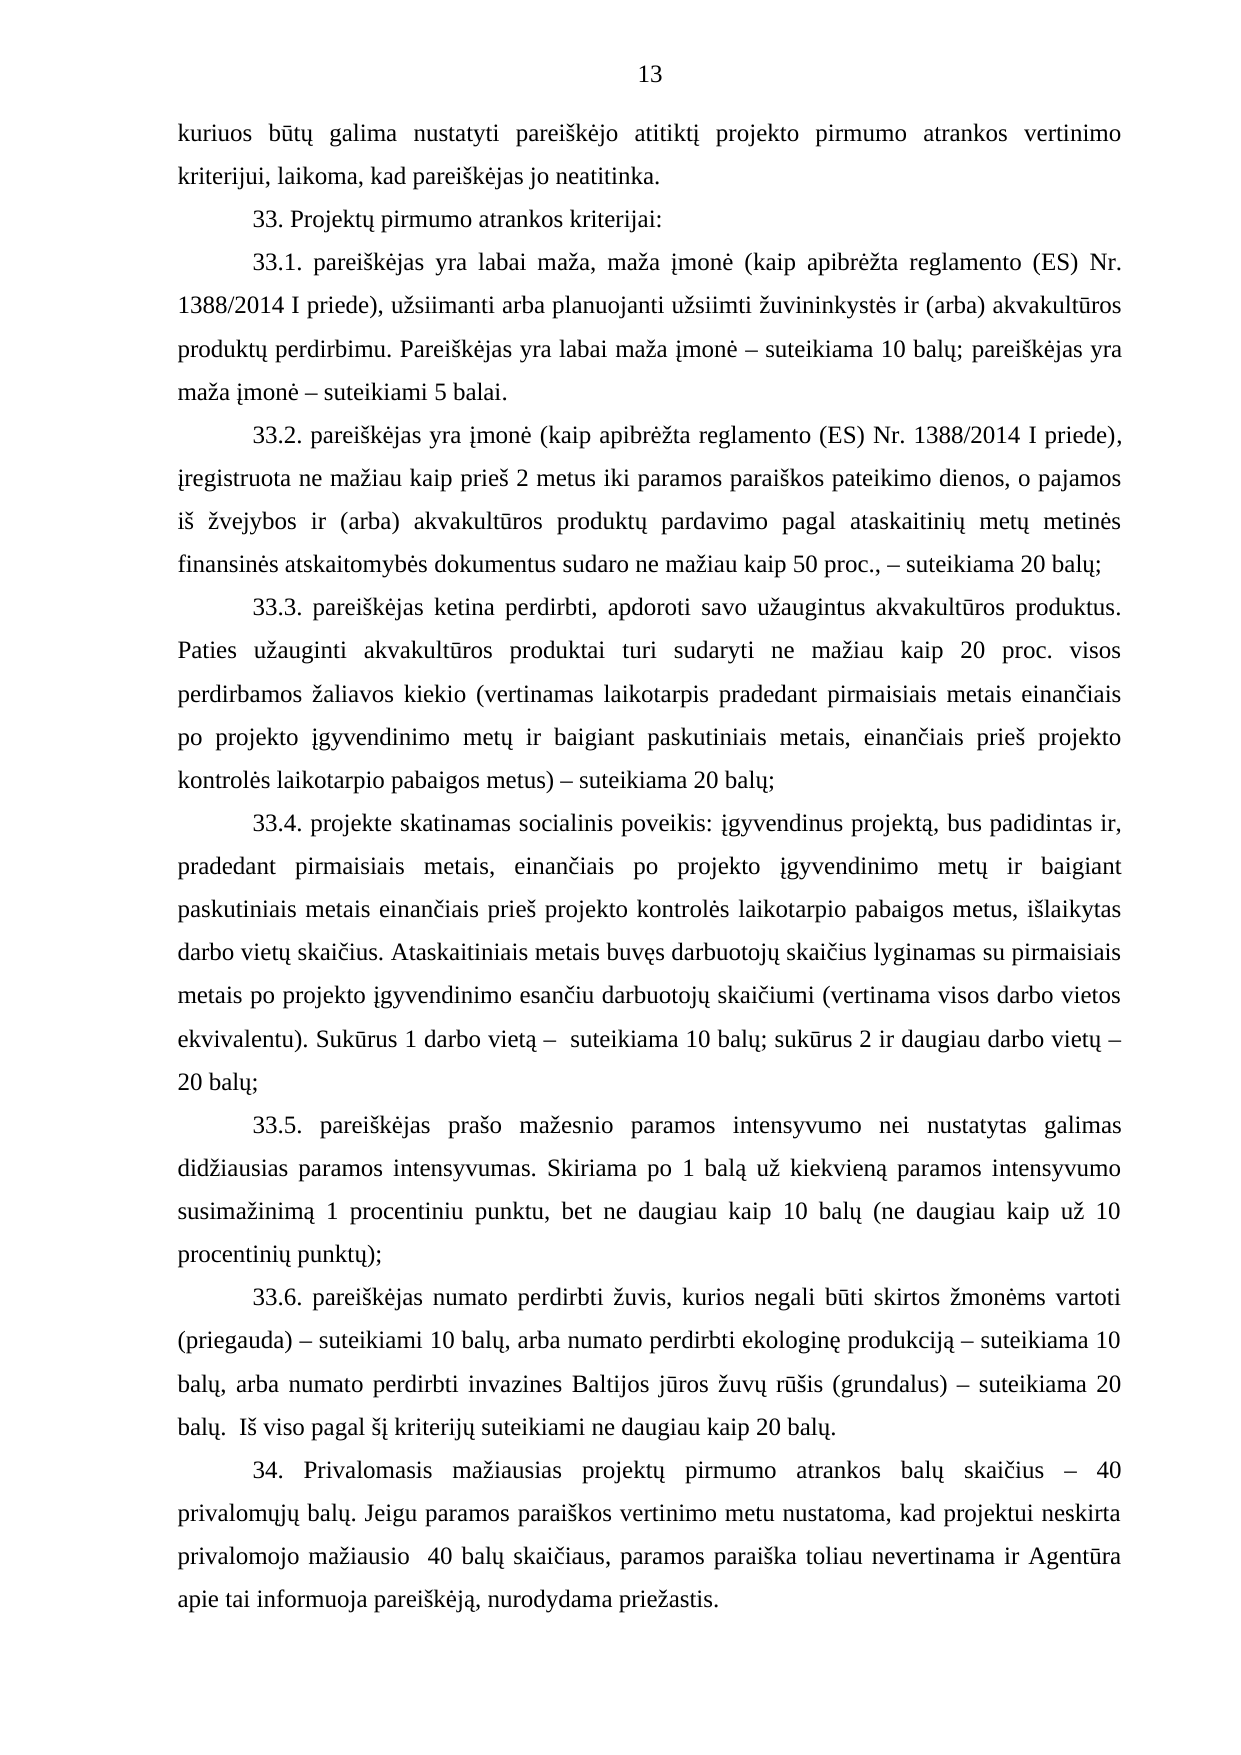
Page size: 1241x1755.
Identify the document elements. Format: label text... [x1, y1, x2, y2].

text 33.1. pareiškėjas yra labai maža, maža įmonė (kaip apibrėžta reglamento (ES) Nr. 1388/2014 I priede), užsiimanti arba planuojanti užsiimti žuvininkystės ir (arba) akvakultūros produktų perdirbimu. Pareiškėjas yra labai maža įmonė – suteikiama 10 balų; pareiškėjas yra maža įmonė – suteikiami 5 balai. [177, 247, 1122, 406]
text 34. Privalomasis mažiausias projektų pirmumo atrankos balų skaičius – 40 privalomųjų balų. Jeigu paramos paraiškos vertinimo metu nustatoma, kad projektui neskirta privalomojo mažiausio 40 balų skaičiaus, paramos paraiška toliau nevertinama ir Agentūra apie tai informuoja pareiškėją, nurodydama priežastis. [177, 1455, 1122, 1613]
text 33.4. projekte skatinamas socialinis poveikis: įgyvendinus projektą, bus padidintas ir, pradedant pirmaisiais metais, einančiais po projekto įgyvendinimo metų ir baigiant paskutiniais metais einančiais prieš projekto kontrolės laikotarpio pabaigos metus, išlaikytas darbo vietų skaičius. Ataskaitiniais metais buvęs darbuotojų skaičius lyginamas su pirmaisiais metais po projekto įgyvendinimo esančiu darbuotojų skaičiumi (vertinama visos darbo vietos ekvivalentu). Sukūrus 1 darbo vietą – suteikiama 10 balų; sukūrus 2 ir daugiau darbo vietų – 20 balų; [177, 808, 1122, 1096]
text 33.3. pareiškėjas ketina perdirbti, apdoroti savo užaugintus akvakultūros produktus. Paties užauginti akvakultūros produktai turi sudaryti ne mažiau kaip 20 proc. visos perdirbamos žaliavos kiekio (vertinamas laikotarpis pradedant pirmaisiais metais einančiais po projekto įgyvendinimo metų ir baigiant paskutiniais metais, einančiais prieš projekto kontrolės laikotarpio pabaigos metus) – suteikiama 20 balų; [177, 592, 1122, 794]
text 33.5. pareiškėjas prašo mažesnio paramos intensyvumo nei nustatytas galimas didžiausias paramos intensyvumas. Skiriama po 1 balą už kiekvieną paramos intensyvumo susimažinimą 1 procentiniu punktu, bet ne daugiau kaip 10 balų (ne daugiau kaip už 10 procentinių punktų); [177, 1110, 1122, 1268]
text kuriuos būtų galima nustatyti pareiškėjo atitiktį projekto pirmumo atrankos vertinimo kriterijui, laikoma, kad pareiškėjas jo neatitinka. [177, 118, 1122, 190]
text 33. Projektų pirmumo atrankos kriterijai: [177, 204, 1122, 233]
text 33.2. pareiškėjas yra įmonė (kaip apibrėžta reglamento (ES) Nr. 1388/2014 I priede), įregistruota ne mažiau kaip prieš 2 metus iki paramos paraiškos pateikimo dienos, o pajamos iš žvejybos ir (arba) akvakultūros produktų pardavimo pagal ataskaitinių metų metinės finansinės atskaitomybės dokumentus sudaro ne mažiau kaip 50 proc., – suteikiama 20 balų; [177, 420, 1122, 578]
text 33.6. pareiškėjas numato perdirbti žuvis, kurios negali būti skirtos žmonėms vartoti (priegauda) – suteikiami 10 balų, arba numato perdirbti ekologinę produkciją – suteikiama 10 balų, arba numato perdirbti invazines Baltijos jūros žuvų rūšis (grundalus) – suteikiama 20 balų. Iš viso pagal šį kriterijų suteikiami ne daugiau kaip 20 balų. [177, 1282, 1122, 1441]
